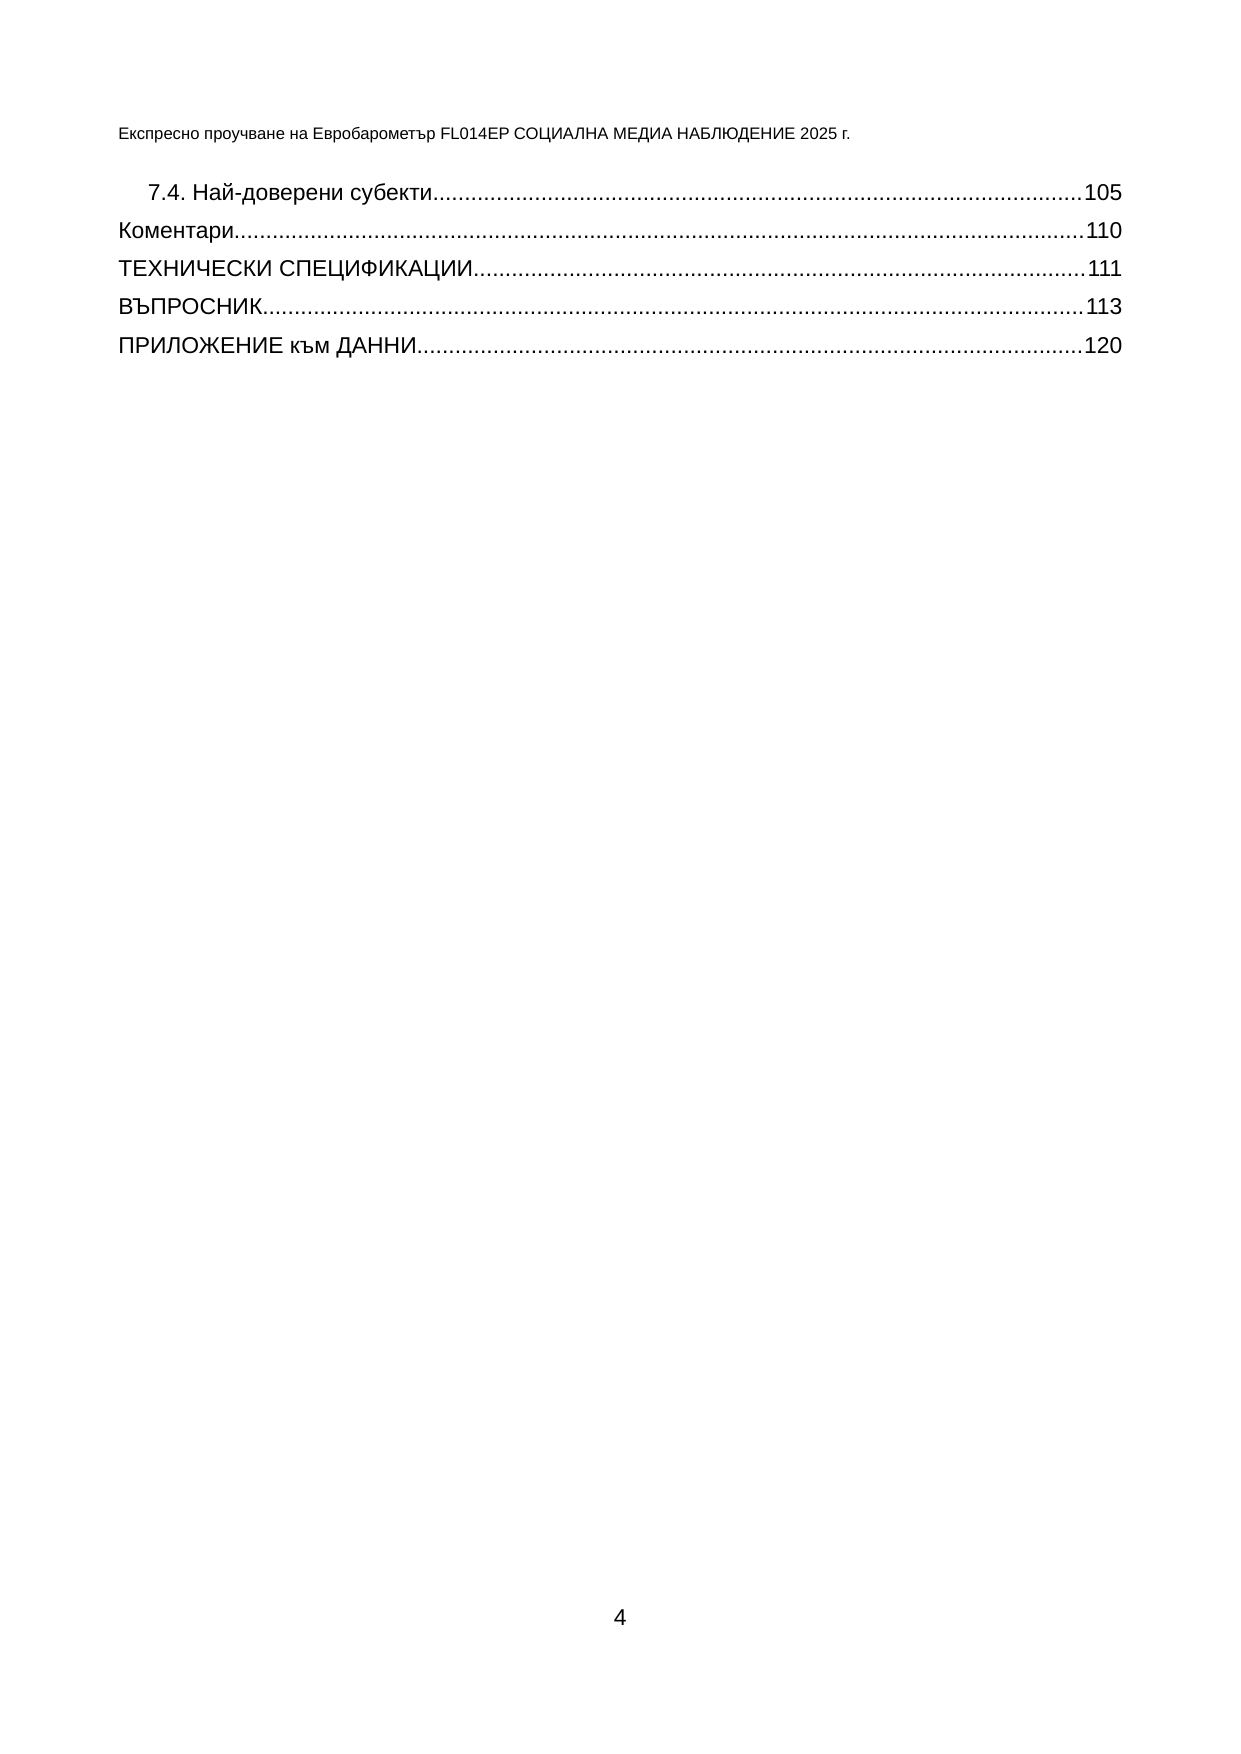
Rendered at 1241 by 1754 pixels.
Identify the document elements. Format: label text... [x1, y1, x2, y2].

text Коментари 110 [118, 217, 1122, 243]
text 7.4. Най-доверени субекти 105 [148, 179, 1122, 205]
text ТЕХНИЧЕСКИ СПЕЦИФИКАЦИИ 111 [118, 255, 1122, 281]
text ПРИЛОЖЕНИЕ към ДАННИ 120 [118, 332, 1122, 358]
text ВЪПРОСНИК 113 [118, 293, 1122, 320]
